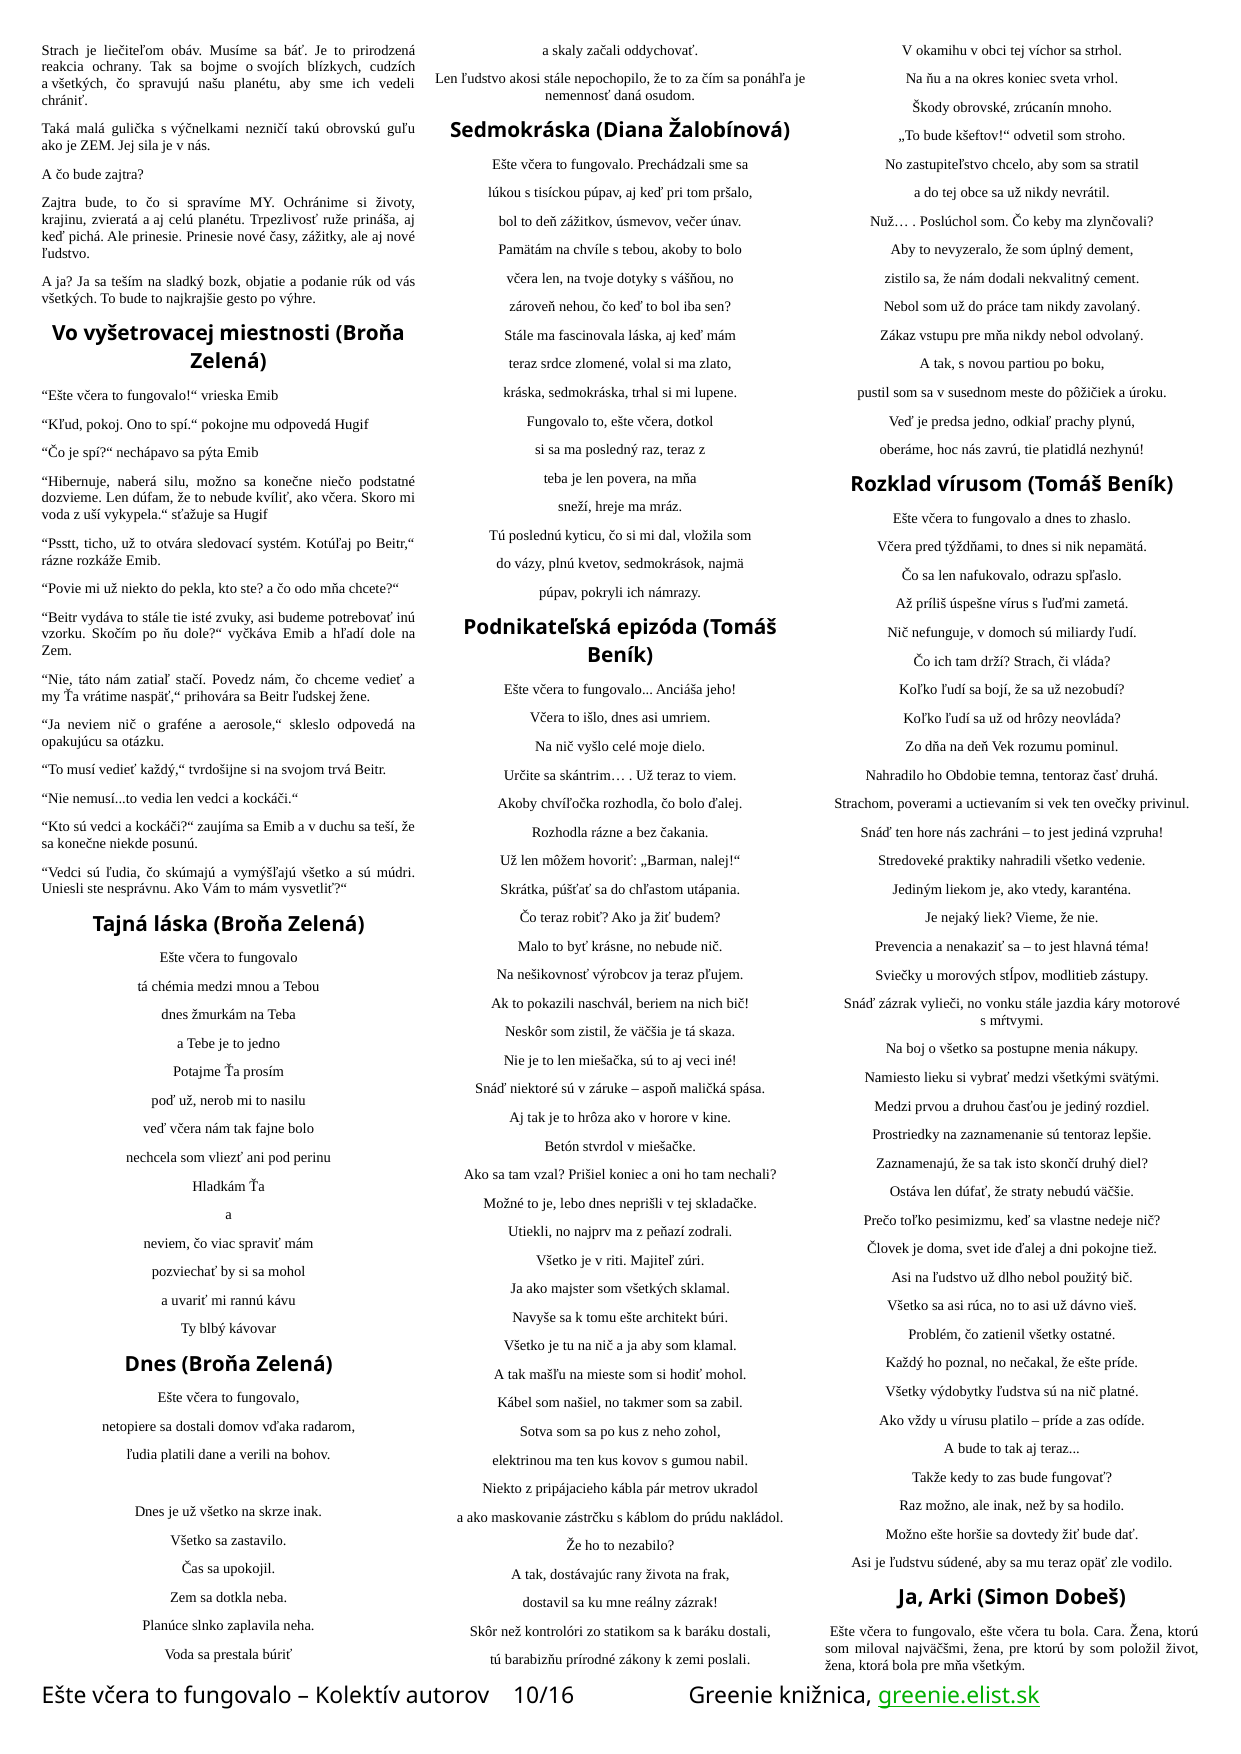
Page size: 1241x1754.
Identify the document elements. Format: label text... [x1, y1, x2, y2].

text a [41, 1206, 415, 1223]
text Ty blbý kávovar [41, 1320, 415, 1337]
text si sa ma posledný raz, teraz z [433, 441, 807, 458]
text A ja? Ja sa teším na sladký bozk, objatie a podanie rúk od vás všetkých. To bude to najkrajšie gesto po výhre. [41, 273, 415, 306]
text a do tej obce sa už nikdy nevrátil. [825, 184, 1199, 201]
text Betón stvrdol v miešačke. [433, 1137, 807, 1154]
text “Kto sú vedci a kockáči?“ zaujíma sa Emib a v duchu sa teší, že sa konečne niekde posunú. [41, 818, 415, 852]
text “Povie mi už niekto do pekla, kto ste? a čo odo mňa chcete?“ [41, 580, 415, 597]
text Aby to nevyzeralo, že som úplný dement, [825, 241, 1199, 258]
text elektrinou ma ten kus kovov s gumou nabil. [433, 1451, 807, 1468]
text Potajme Ťa prosím [41, 1063, 415, 1080]
text “Nie nemusí...to vedia len vedci a kockáči.“ [41, 790, 415, 806]
text V okamihu v obci tej víchor sa strhol. [825, 41, 1199, 58]
text “Nie, táto nám zatiaľ stačí. Povedz nám, čo chceme vedieť a my Ťa vrátime naspäť,“ prihovára sa Beitr ľudskej žene. [41, 671, 415, 704]
text Namiesto lieku si vybrať medzi všetkými svätými. [825, 1069, 1199, 1086]
text “Hibernuje, naberá silu, možno sa konečne niečo podstatné dozvieme. Len dúfam, že to nebude kvíliť, ako včera. Skoro mi voda z uší vykypela.“ sťažuje sa Hugif [41, 472, 415, 523]
text Nebol som už do práce tam nikdy zavolaný. [825, 298, 1199, 315]
text a ako maskovanie zástrčku s káblom do prúdu nakládol. [433, 1508, 807, 1525]
text lúkou s tisíckou púpav, aj keď pri tom pršalo, [433, 184, 807, 201]
text Už len môžem hovoriť: „Barman, nalej!“ [433, 852, 807, 869]
text pustil som sa v susednom meste do pôžičiek a úroku. [825, 384, 1199, 401]
text Medzi prvou a druhou časťou je jediný rozdiel. [825, 1097, 1199, 1114]
text Na ňu a na okres koniec sveta vrhol. [825, 70, 1199, 87]
text Dnes je už všetko na skrze inak. [41, 1503, 415, 1520]
text Možno ešte horšie sa dovtedy žiť bude dať. [825, 1525, 1199, 1542]
text Hladkám Ťa [41, 1177, 415, 1194]
text Skôr než kontrolóri zo statikom sa k baráku dostali, [433, 1623, 807, 1639]
text “Čo je spí?“ nechápavo sa pýta Emib [41, 444, 415, 461]
text Zákaz vstupu pre mňa nikdy nebol odvolaný. [825, 327, 1199, 343]
text Ako sa tam vzal? Prišiel koniec a oni ho tam nechali? [433, 1166, 807, 1183]
text “Psstt, ticho, už to otvára sledovací systém. Kotúľaj po Beitr,“ rázne rozkáže Emib. [41, 534, 415, 568]
text Na nešikovnosť výrobcov ja teraz pľujem. [433, 966, 807, 983]
text Malo to byť krásne, no nebude nič. [433, 938, 807, 954]
text Planúce slnko zaplavila neha. [41, 1617, 415, 1634]
text Ešte včera to fungovalo [41, 949, 415, 966]
text Každý ho poznal, no nečakal, že ešte príde. [825, 1354, 1199, 1371]
text Nahradilo ho Obdobie temna, tentoraz časť druhá. [825, 767, 1199, 783]
text A čo bude zajtra? [41, 166, 415, 182]
text Skrátka, púšťať sa do chľastom utápania. [433, 881, 807, 897]
text A tak, dostávajúc rany života na frak, [433, 1566, 807, 1582]
text púpav, pokryli ich námrazy. [433, 583, 807, 600]
text Že ho to nezabilo? [433, 1537, 807, 1554]
text Strach je liečiteľom obáv. Musíme sa báť. Je to prirodzená reakcia ochrany. Tak sa bojme o svojích blízkych, cudzích a všetkých, čo spravujú našu planétu, aby sme ich vedeli chrániť. [41, 41, 415, 108]
text Ešte včera to fungovalo a dnes to zhaslo. [825, 510, 1199, 526]
text Zo dňa na deň Vek rozumu pominul. [825, 738, 1199, 755]
text Zajtra bude, to čo si spravíme MY. Ochránime si životy, krajinu, zvieratá a aj celú planétu. Trpezlivosť ruže prináša, aj keď pichá. Ale prinesie. Prinesie nové časy, zážitky, ale aj nové ľudstvo. [41, 194, 415, 261]
text Nič nefunguje, v domoch sú miliardy ľudí. [825, 624, 1199, 641]
text dostavil sa ku mne reálny zázrak! [433, 1594, 807, 1611]
text Takže kedy to zas bude fungovať? [825, 1468, 1199, 1485]
text Včera to išlo, dnes asi umriem. [433, 709, 807, 726]
text Prečo toľko pesimizmu, keď sa vlastne nedeje nič? [825, 1211, 1199, 1228]
text “Ešte včera to fungovalo!“ vrieska Emib [41, 387, 415, 404]
text Je nejaký liek? Vieme, že nie. [825, 909, 1199, 926]
text Všetky výdobytky ľudstva sú na nič platné. [825, 1383, 1199, 1399]
text “Vedci sú ľudia, čo skúmajú a vymýšľajú všetko a sú múdri. Uniesli ste nesprávnu. Ako Vám to mám vysvetliť?“ [41, 863, 415, 897]
text Prostriedky na zaznamenanie sú tentoraz lepšie. [825, 1126, 1199, 1143]
text Jediným liekom je, ako vtedy, karanténa. [825, 881, 1199, 897]
text Včera pred týždňami, to dnes si nik nepamätá. [825, 538, 1199, 555]
text Sviečky u morových stĺpov, modlitieb zástupy. [825, 966, 1199, 983]
text No zastupiteľstvo chcelo, aby som sa stratil [825, 156, 1199, 172]
text Snáď niektoré sú v záruke – aspoň maličká spása. [433, 1080, 807, 1097]
text Čas sa upokojil. [41, 1560, 415, 1577]
text Tú poslednú kyticu, čo si mi dal, vložila som [433, 526, 807, 543]
text Snáď ten hore nás zachráni – to jest jediná vzpruha! [825, 824, 1199, 840]
text pozviechať by si sa mohol [41, 1263, 415, 1280]
text Všetko sa zastavilo. [41, 1532, 415, 1548]
text Všetko je tu na nič a ja aby som klamal. [433, 1337, 807, 1354]
text Navyše sa k tomu ešte architekt búri. [433, 1309, 807, 1325]
text Fungovalo to, ešte včera, dotkol [433, 412, 807, 429]
text netopiere sa dostali domov vďaka radarom, [41, 1417, 415, 1434]
text “Ja neviem nič o graféne a aerosole,“ skleslo odpovedá na opakujúcu sa otázku. [41, 716, 415, 749]
text Voda sa prestala búriť [41, 1646, 415, 1662]
text včera len, na tvoje dotyky s vášňou, no [433, 269, 807, 286]
text Čo ich tam drží? Strach, či vláda? [825, 652, 1199, 669]
text Koľko ľudí sa bojí, že sa už nezobudí? [825, 681, 1199, 698]
text teraz srdce zlomené, volal si ma zlato, [433, 355, 807, 372]
text Niekto z pripájacieho kábla pár metrov ukradol [433, 1480, 807, 1497]
text “To musí vedieť každý,“ tvrdošijne si na svojom trvá Beitr. [41, 761, 415, 778]
text “Beitr vydáva to stále tie isté zvuky, asi budeme potrebovať inú vzorku. Skočím po ňu dole?“ vyčkáva Emib a hľadí dole na Zem. [41, 608, 415, 659]
text Stále ma fascinovala láska, aj keď mám [433, 327, 807, 343]
text Snáď zázrak vylieči, no vonku stále jazdia káry motorové s mŕtvymi. [825, 995, 1199, 1028]
text Asi je ľudstvu súdené, aby sa mu teraz opäť zle vodilo. [825, 1554, 1199, 1571]
text Veď je predsa jedno, odkiaľ prachy plynú, [825, 412, 1199, 429]
text Rozhodla rázne a bez čakania. [433, 823, 807, 840]
text Ostáva len dúfať, že straty nebudú väčšie. [825, 1183, 1199, 1200]
text Na nič vyšlo celé moje dielo. [433, 738, 807, 754]
text Určite sa skántrim… . Už teraz to viem. [433, 766, 807, 783]
text zistilo sa, že nám dodali nekvalitný cement. [825, 270, 1199, 286]
text zároveň nehou, čo keď to bol iba sen? [433, 298, 807, 315]
text Na boj o všetko sa postupne menia nákupy. [825, 1040, 1199, 1057]
text Ešte včera to fungovalo... Anciáša jeho! [433, 681, 807, 697]
text Ja ako majster som všetkých sklamal. [433, 1280, 807, 1297]
text oberáme, hoc nás zavrú, tie platidlá nezhynú! [825, 441, 1199, 458]
text Koľko ľudí sa už od hrôzy neovláda? [825, 709, 1199, 726]
text Ak to pokazili naschvál, beriem na nich bič! [433, 995, 807, 1011]
text tú barabizňu prírodné zákony k zemi poslali. [433, 1651, 807, 1668]
text bol to deň zážitkov, úsmevov, večer únav. [433, 212, 807, 229]
text a Tebe je to jedno [41, 1035, 415, 1051]
text Možné to je, lebo dnes neprišli v tej skladačke. [433, 1194, 807, 1211]
text Ešte včera to fungovalo, ešte včera tu bola. Cara. Žena, ktorú som miloval najväčšmi, žena, pre ktorú by som položil život, žena, ktorá bola pre mňa všetkým. [825, 1623, 1199, 1673]
text do vázy, plnú kvetov, sedmokrások, najmä [433, 555, 807, 572]
subtitle Tajná láska (Broňa Zelená) [41, 909, 415, 937]
text A tak mašľu na mieste som si hodiť mohol. [433, 1366, 807, 1382]
text a uvariť mi rannú kávu [41, 1292, 415, 1308]
text ľudia platili dane a verili na bohov. [41, 1446, 415, 1463]
text Nie je to len miešačka, sú to aj veci iné! [433, 1052, 807, 1068]
text Zaznamenajú, že sa tak isto skončí druhý diel? [825, 1154, 1199, 1171]
text nechcela som vliezť ani pod perinu [41, 1149, 415, 1166]
text Problém, čo zatienil všetky ostatné. [825, 1326, 1199, 1342]
text Kábel som našiel, no takmer som sa zabil. [433, 1394, 807, 1411]
text Neskôr som zistil, že väčšia je tá skaza. [433, 1023, 807, 1040]
text Aj tak je to hrôza ako v horore v kine. [433, 1109, 807, 1126]
subtitle Vo vyšetrovacej miestnosti (Broňa Zelená) [41, 318, 415, 375]
text Škody obrovské, zrúcanín mnoho. [825, 98, 1199, 115]
text Strachom, poverami a uctievaním si vek ten ovečky privinul. [825, 795, 1199, 812]
subtitle Rozklad vírusom (Tomáš Beník) [825, 469, 1199, 498]
text “Kľud, pokoj. Ono to spí.“ pokojne mu odpovedá Hugif [41, 415, 415, 432]
subtitle Podnikateľská epizóda (Tomáš Beník) [433, 612, 807, 669]
text Nuž… . Poslúchol som. Čo keby ma zlynčovali? [825, 213, 1199, 229]
text Pamätám na chvíle s tebou, akoby to bolo [433, 241, 807, 258]
text Taká malá gulička s výčnelkami nezničí takú obrovskú guľu ako je ZEM. Jej sila je v nás. [41, 120, 415, 154]
text dnes žmurkám na Teba [41, 1006, 415, 1023]
text Prevencia a nenakaziť sa – to jest hlavná téma! [825, 938, 1199, 954]
text Ešte včera to fungovalo. Prechádzali sme sa [433, 155, 807, 172]
text Raz možno, ale inak, než by sa hodilo. [825, 1497, 1199, 1514]
text Sotva som sa po kus z neho zohol, [433, 1423, 807, 1439]
text sneží, hreje ma mráz. [433, 498, 807, 515]
text kráska, sedmokráska, trhal si mi lupene. [433, 384, 807, 401]
text A tak, s novou partiou po boku, [825, 355, 1199, 372]
text Stredoveké praktiky nahradili všetko vedenie. [825, 852, 1199, 869]
text Ešte včera to fungovalo, [41, 1389, 415, 1406]
text Čo sa len nafukovalo, odrazu spľaslo. [825, 567, 1199, 583]
text Človek je doma, svet ide ďalej a dni pokojne tiež. [825, 1240, 1199, 1257]
text tá chémia medzi mnou a Tebou [41, 978, 415, 994]
text veď včera nám tak fajne bolo [41, 1120, 415, 1137]
subtitle Ja, Arki (Simon Dobeš) [825, 1582, 1199, 1611]
text Zem sa dotkla neba. [41, 1589, 415, 1605]
text Ako vždy u vírusu platilo – príde a zas odíde. [825, 1411, 1199, 1428]
text Čo teraz robiť? Ako ja žiť budem? [433, 909, 807, 926]
text Len ľudstvo akosi stále nepochopilo, že to za čím sa ponáhľa je nemennosť daná osudom. [433, 70, 807, 103]
text a skaly začali oddychovať. [433, 41, 807, 58]
text Asi na ľudstvo už dlho nebol použitý bič. [825, 1268, 1199, 1285]
text A bude to tak aj teraz... [825, 1440, 1199, 1457]
text Všetko je v riti. Majiteľ zúri. [433, 1252, 807, 1268]
text Akoby chvíľočka rozhodla, čo bolo ďalej. [433, 795, 807, 812]
text Všetko sa asi rúca, no to asi už dávno vieš. [825, 1297, 1199, 1314]
text Utiekli, no najprv ma z peňazí zodrali. [433, 1223, 807, 1240]
subtitle Sedmokráska (Diana Žalobínová) [433, 115, 807, 144]
text poď už, nerob mi to nasilu [41, 1092, 415, 1108]
text neviem, čo viac spraviť mám [41, 1234, 415, 1251]
text „To bude kšeftov!“ odvetil som stroho. [825, 127, 1199, 144]
text Až príliš úspešne vírus s ľuďmi zametá. [825, 595, 1199, 612]
subtitle Dnes (Broňa Zelená) [41, 1349, 415, 1377]
text teba je len povera, na mňa [433, 469, 807, 486]
